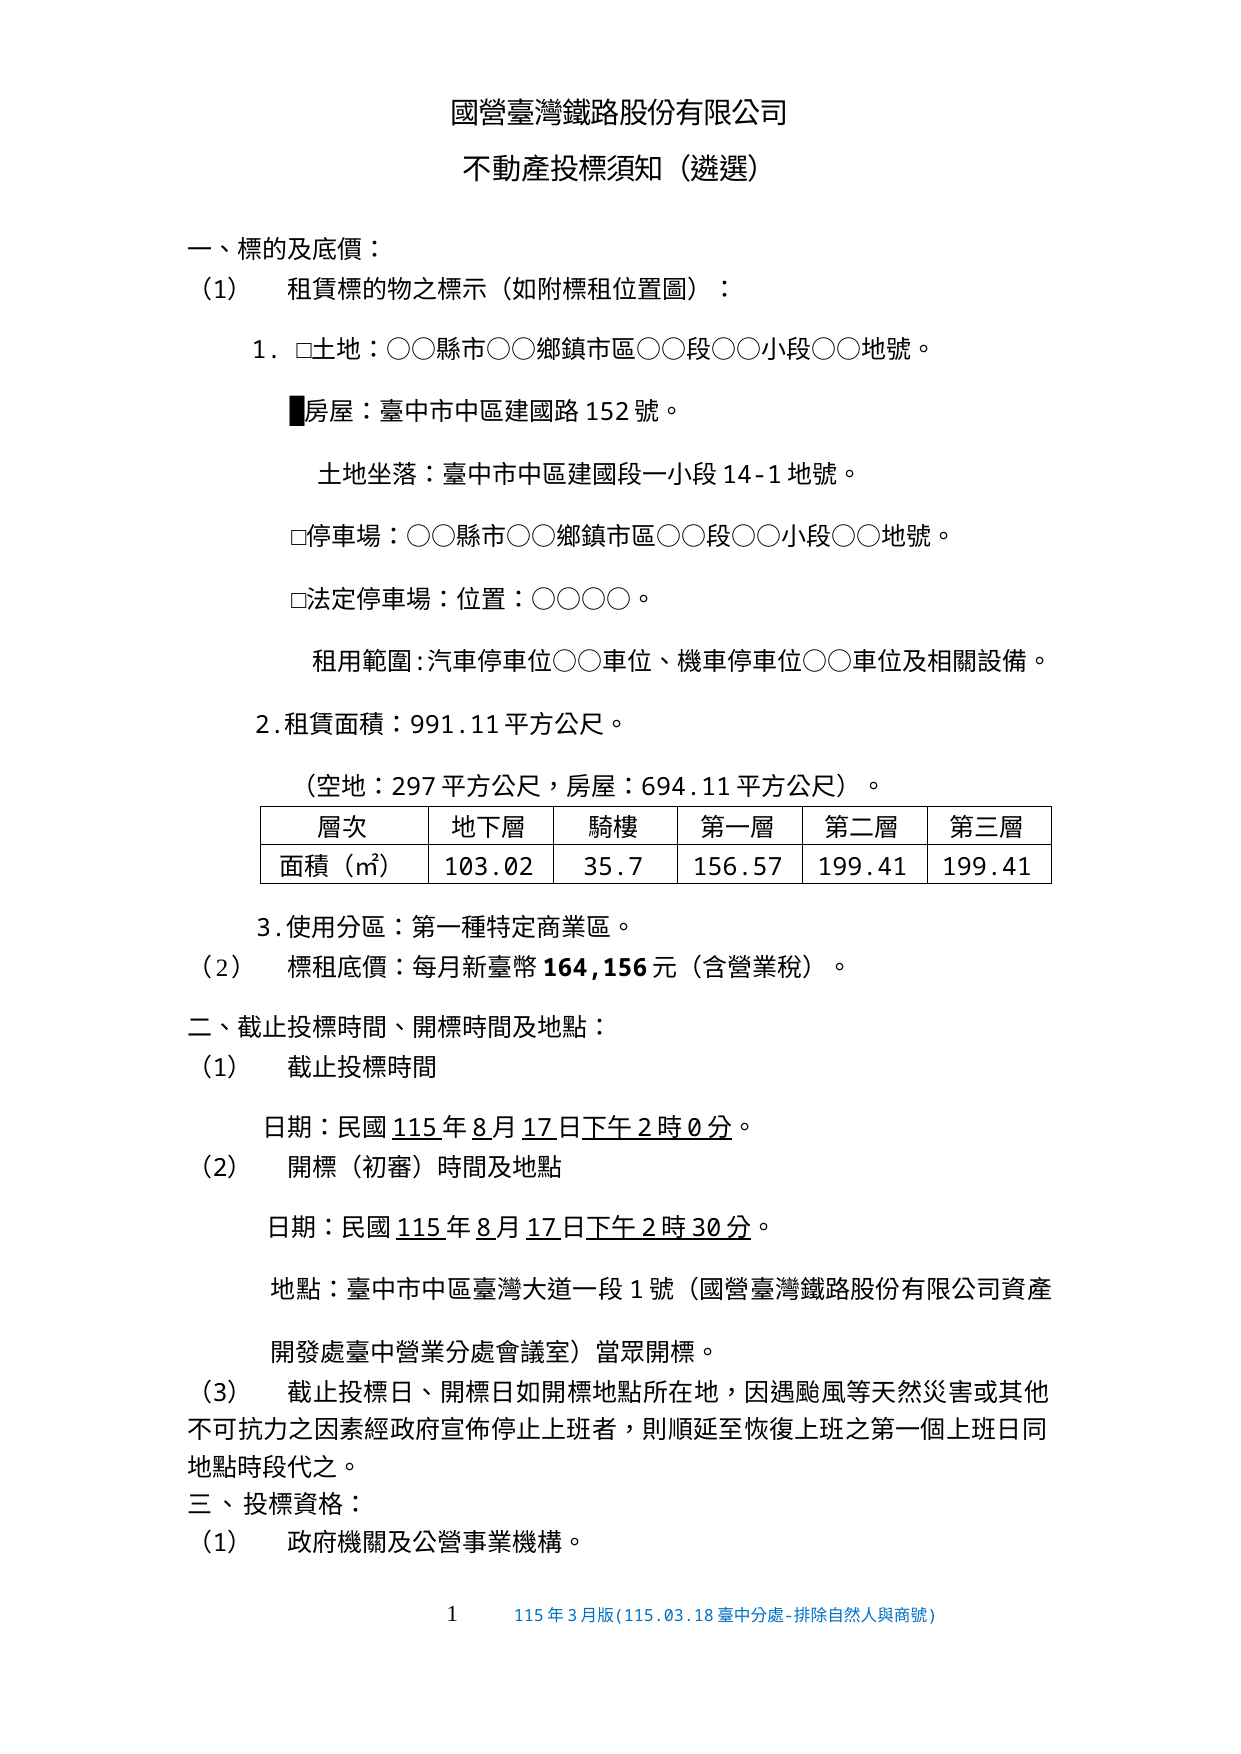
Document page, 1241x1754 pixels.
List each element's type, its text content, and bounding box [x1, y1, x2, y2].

text 2.租賃面積：991.11平方公尺。 [234, 681, 1053, 743]
table_cell 156.57 [678, 845, 802, 883]
table_cell 面積（㎡） [261, 845, 428, 883]
table_cell 103.02 [429, 845, 553, 883]
text █房屋：臺中市中區建國路152號。 [289, 368, 1053, 431]
text （空地：297平方公尺，房屋：694.11平方公尺）。 [234, 743, 1053, 806]
list 標租底價：每月新臺幣164,156元（含營業稅）。 [187, 946, 1051, 984]
table_header 第一層 [678, 807, 802, 844]
text 租用範圍:汽車停車位○○車位、機車停車位○○車位及相關設備。 [250, 618, 1053, 681]
text □法定停車場：位置：○○○○。 [252, 556, 1053, 618]
table_header 層次 [261, 807, 428, 844]
table_header 地下層 [429, 807, 553, 844]
table_cell 199.41 [803, 845, 927, 883]
text 日期：民國115年8月17日下午2時30分。 [263, 1184, 1053, 1246]
text 國營臺灣鐵路股份有限公司 [187, 93, 1053, 131]
list 租賃標的物之標示（如附標租位置圖）： [187, 268, 1051, 306]
table_header 騎樓 [554, 807, 677, 844]
text 不動產投標須知（遴選） [187, 149, 1053, 187]
text 一、標的及底價： [187, 206, 1053, 268]
list 截止投標日、開標日如開標地點所在地，因遇颱風等天然災害或其他不可抗力之因素經政府宣佈停止上班者，則順延至恢復上班之第一個上班日同地點時段代之。 [187, 1371, 1051, 1484]
table_cell 199.41 [928, 845, 1051, 883]
list 開標（初審）時間及地點 [187, 1146, 1051, 1184]
text 二、截止投標時間、開標時間及地點： [187, 984, 1053, 1046]
table_header 第三層 [928, 807, 1051, 844]
text 土地坐落：臺中市中區建國段一小段14-1地號。 [317, 431, 1053, 493]
text 1. □土地：○○縣市○○鄉鎮市區○○段○○小段○○地號。 [251, 306, 1053, 368]
text 地點：臺中市中區臺灣大道一段1號（國營臺灣鐵路股份有限公司資產開發處臺中營業分處會議室）當眾開標。 [271, 1246, 1053, 1371]
list 政府機關及公營事業機構。 [187, 1521, 1051, 1559]
table_header 第二層 [803, 807, 927, 844]
text □停車場：○○縣市○○鄉鎮市區○○段○○小段○○地號。 [291, 493, 1053, 556]
text 日期：民國115年8月17日下午2時0分。 [262, 1084, 1053, 1146]
text 三、投標資格： [187, 1484, 1053, 1521]
list 截止投標時間 [187, 1046, 1051, 1084]
text 3.使用分區：第一種特定商業區。 [234, 884, 1053, 946]
table_cell 35.7 [554, 845, 677, 883]
